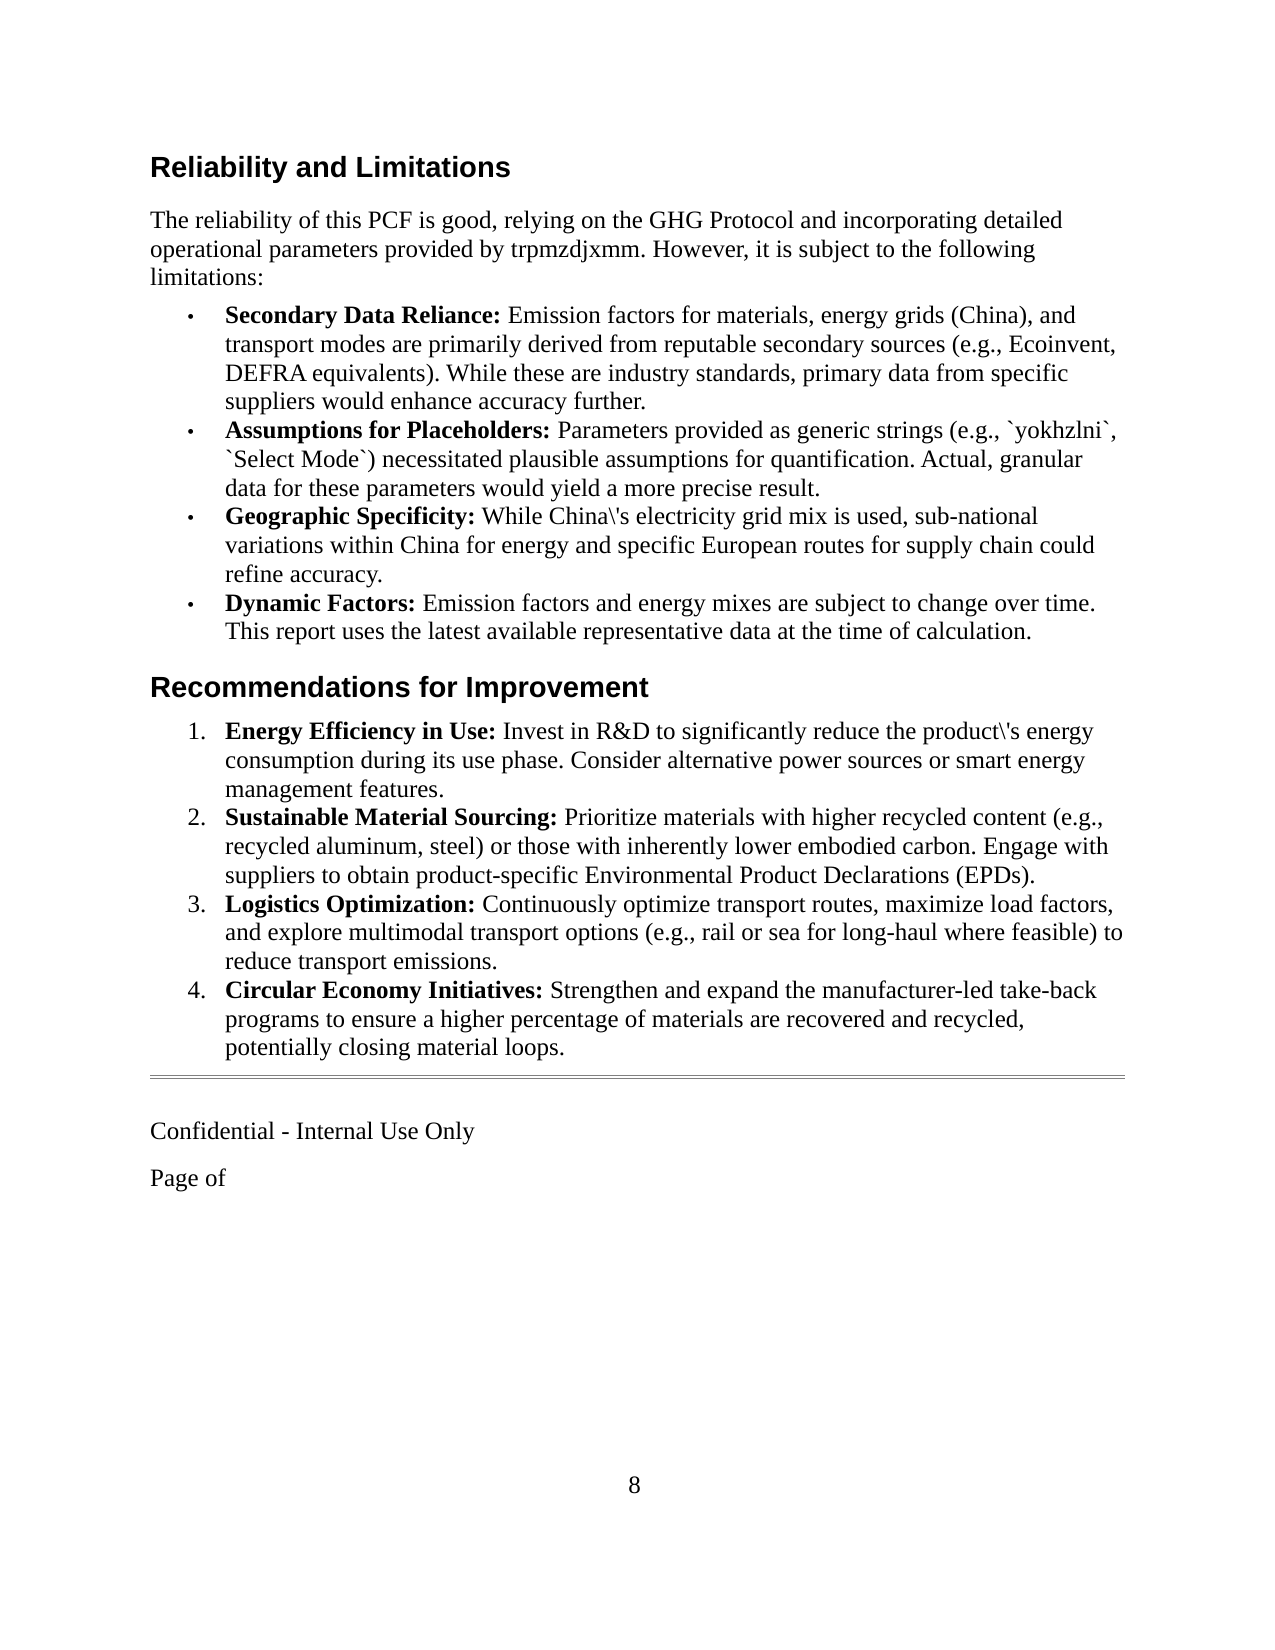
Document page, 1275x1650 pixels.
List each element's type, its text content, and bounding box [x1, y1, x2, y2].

list Sustainable Material Sourcing: Prioritize materials with higher recycled content (e.g., recycled aluminum, steel) or those with inherently lower embodied carbon. Engage with suppliers to obtain product-specific Environmental Product Declarations (EPDs). [187, 802, 1125, 889]
list Geographic Specificity: While China\'s electricity grid mix is used, sub-national variations within China for energy and specific European routes for supply chain could refine accuracy. [187, 501, 1125, 588]
text The reliability of this PCF is good, relying on the GHG Protocol and incorporating detailed operational parameters provided by trpmzdjxmm. However, it is subject to the following limitations: [150, 205, 1125, 291]
list Secondary Data Reliance: Emission factors for materials, energy grids (China), and transport modes are primarily derived from reputable secondary sources (e.g., Ecoinvent, DEFRA equivalents). While these are industry standards, primary data from specific suppliers would enhance accuracy further. [187, 300, 1125, 415]
list Assumptions for Placeholders: Parameters provided as generic strings (e.g., `yokhzlni`, `Select Mode`) necessitated plausible assumptions for quantification. Actual, granular data for these parameters would yield a more precise result. [187, 415, 1125, 501]
list Logistics Optimization: Continuously optimize transport routes, maximize load factors, and explore multimodal transport options (e.g., rail or sea for long-haul where feasible) to reduce transport emissions. [187, 889, 1125, 975]
text Confidential - Internal Use Only [150, 1116, 1125, 1145]
subtitle Reliability and Limitations [150, 150, 1125, 183]
list Circular Economy Initiatives: Strengthen and expand the manufacturer-led take-back programs to ensure a higher percentage of materials are recovered and recycled, potentially closing material loops. [187, 975, 1125, 1061]
text Page of [150, 1163, 1125, 1192]
subtitle Recommendations for Improvement [150, 670, 1125, 704]
list Energy Efficiency in Use: Invest in R&D to significantly reduce the product\'s energy consumption during its use phase. Consider alternative power sources or smart energy management features. [187, 716, 1125, 802]
list Dynamic Factors: Emission factors and energy mixes are subject to change over time. This report uses the latest available representative data at the time of calculation. [187, 588, 1125, 645]
